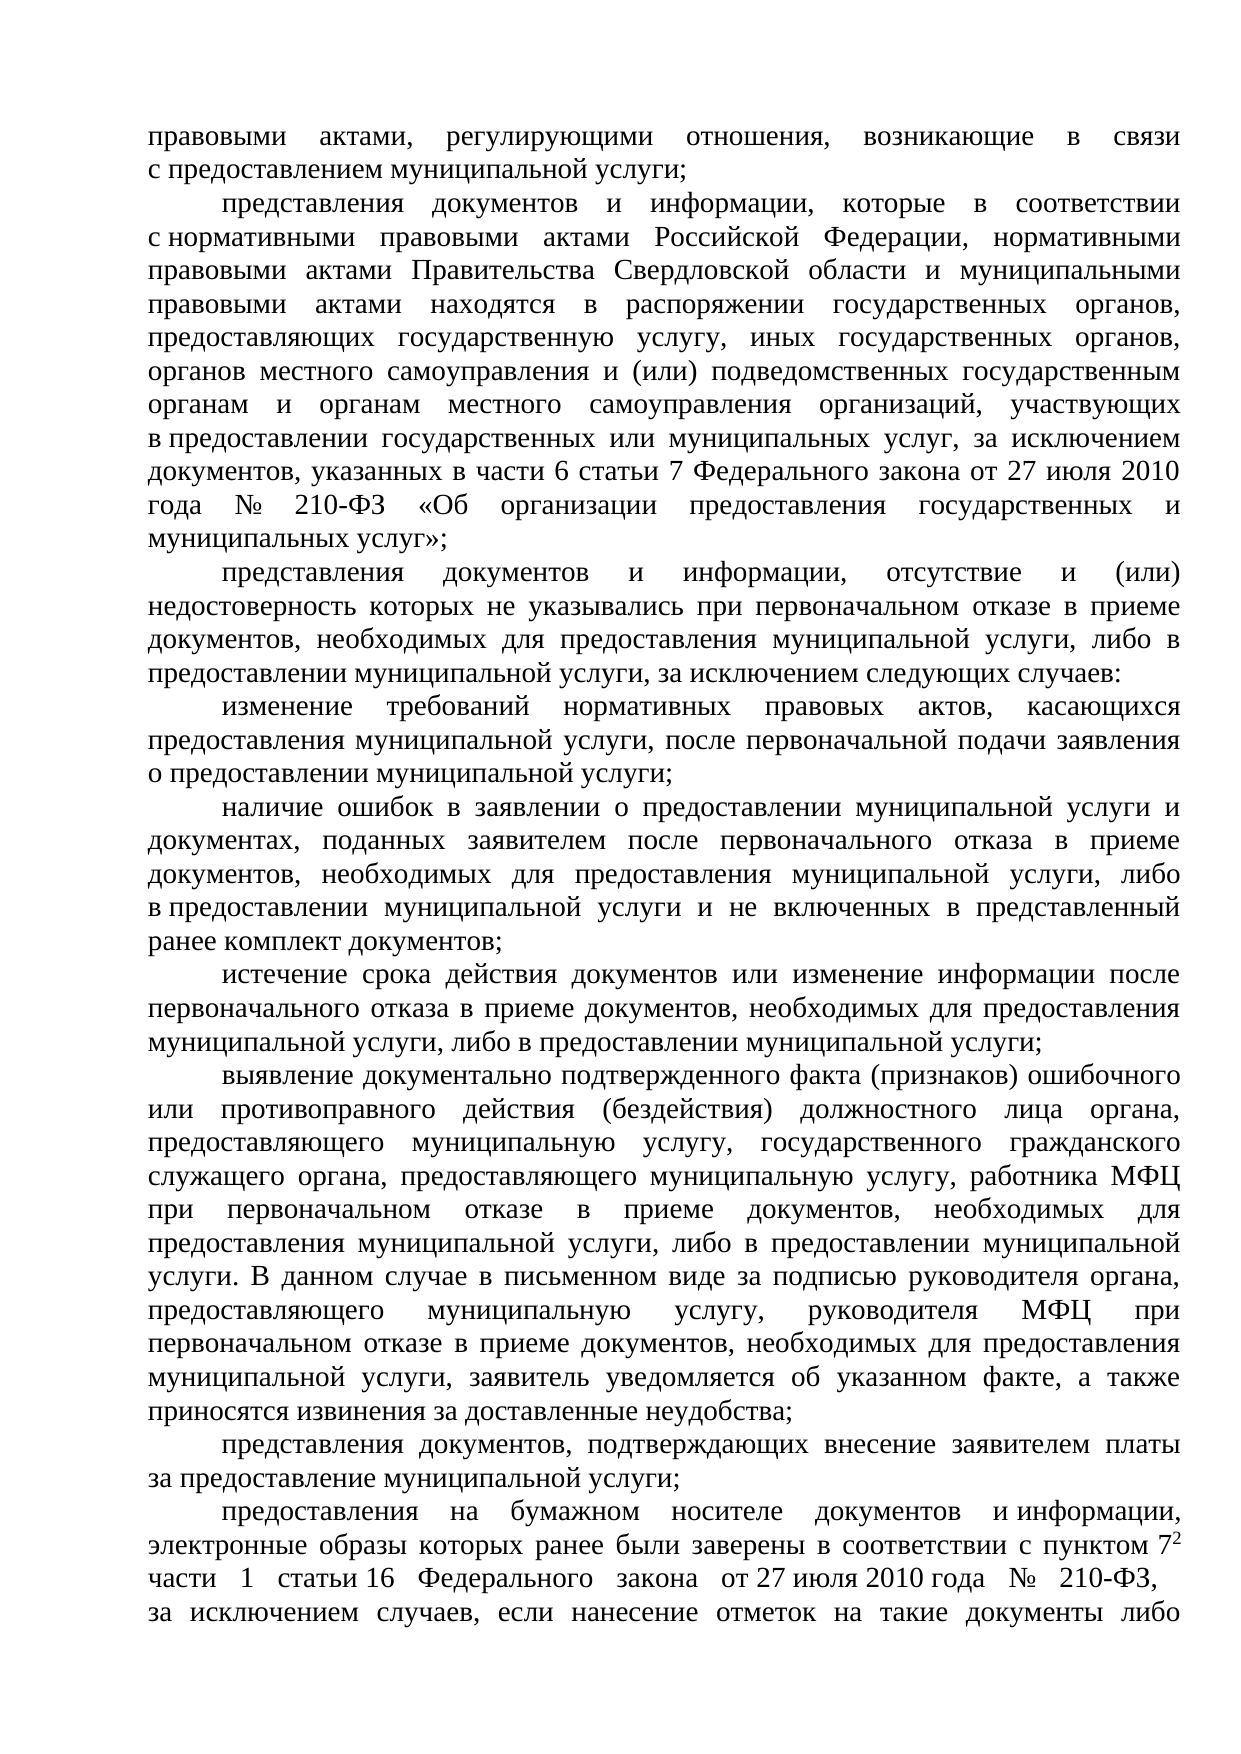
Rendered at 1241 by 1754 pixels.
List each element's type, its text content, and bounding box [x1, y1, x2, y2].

text предоставления на бумажном носителе документов и информации, электронные образы которых ранее были заверены в соответствии с пунктом 72 части 1 статьи 16 Федерального закона от 27 июля 2010 года № 210-ФЗ, за исключением случаев, если нанесение отметок на такие документы либо [148, 1493, 1181, 1627]
text представления документов, подтверждающих внесение заявителем платы за предоставление муниципальной услуги; [148, 1426, 1181, 1493]
text представления документов и информации, отсутствие и (или) недостоверность которых не указывались при первоначальном отказе в приеме документов, необходимых для предоставления муниципальной услуги, либо в предоставлении муниципальной услуги, за исключением следующих случаев: [148, 554, 1181, 688]
text правовыми актами, регулирующими отношения, возникающие в связи с предоставлением муниципальной услуги; [148, 118, 1181, 185]
text наличие ошибок в заявлении о предоставлении муниципальной услуги и документах, поданных заявителем после первоначального отказа в приеме документов, необходимых для предоставления муниципальной услуги, либо в предоставлении муниципальной услуги и не включенных в представленный ранее комплект документов; [148, 789, 1181, 957]
text истечение срока действия документов или изменение информации после первоначального отказа в приеме документов, необходимых для предоставления муниципальной услуги, либо в предоставлении муниципальной услуги; [148, 957, 1181, 1057]
text выявление документально подтвержденного факта (признаков) ошибочного или противоправного действия (бездействия) должностного лица органа, предоставляющего муниципальную услугу, государственного гражданского служащего органа, предоставляющего муниципальную услугу, работника МФЦ при первоначальном отказе в приеме документов, необходимых для предоставления муниципальной услуги, либо в предоставлении муниципальной услуги. В данном случае в письменном виде за подписью руководителя органа, предоставляющего муниципальную услугу, руководителя МФЦ при первоначальном отказе в приеме документов, необходимых для предоставления муниципальной услуги, заявитель уведомляется об указанном факте, а также приносятся извинения за доставленные неудобства; [148, 1057, 1181, 1426]
text изменение требований нормативных правовых актов, касающихся предоставления муниципальной услуги, после первоначальной подачи заявления о предоставлении муниципальной услуги; [148, 688, 1181, 789]
text представления документов и информации, которые в соответствии с нормативными правовыми актами Российской Федерации, нормативными правовыми актами Правительства Свердловской области и муниципальными правовыми актами находятся в распоряжении государственных органов, предоставляющих государственную услугу, иных государственных органов, органов местного самоуправления и (или) подведомственных государственным органам и органам местного самоуправления организаций, участвующих в предоставлении государственных или муниципальных услуг, за исключением документов, указанных в части 6 статьи 7 Федерального закона от 27 июля 2010 года № 210-ФЗ «Об организации предоставления государственных и муниципальных услуг»; [148, 185, 1181, 554]
